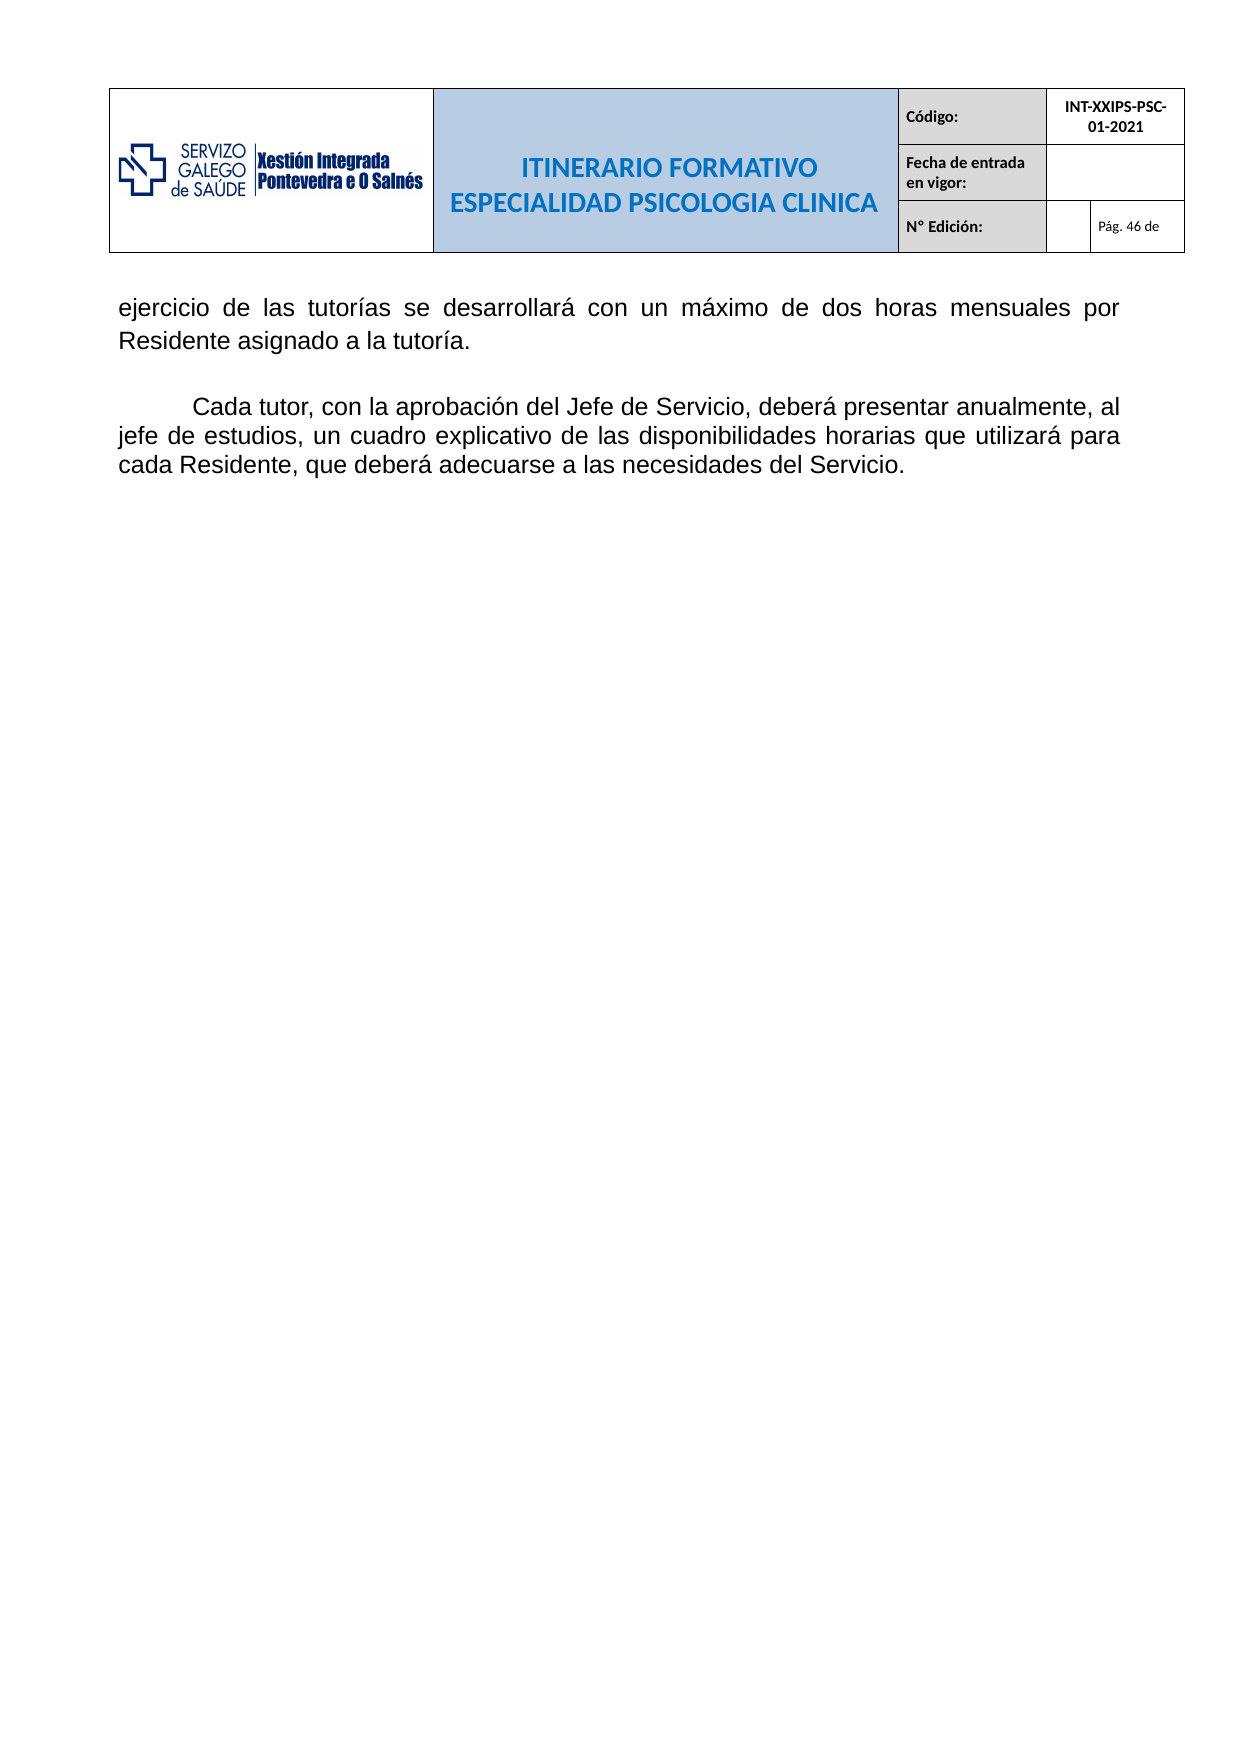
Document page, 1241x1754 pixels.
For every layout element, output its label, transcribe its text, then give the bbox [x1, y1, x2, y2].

text ejercicio de las tutorías se desarrollará con un máximo de dos horas mensuales por Residente asignado a la tutoría. [118, 293, 1122, 355]
text Cada tutor, con la aprobación del Jefe de Servicio, deberá presentar anualmente, al jefe de estudios, un cuadro explicativo de las disponibilidades horarias que utilizará para cada Residente, que deberá adecuarse a las necesidades del Servicio. [118, 392, 1122, 478]
picture [118, 143, 425, 197]
